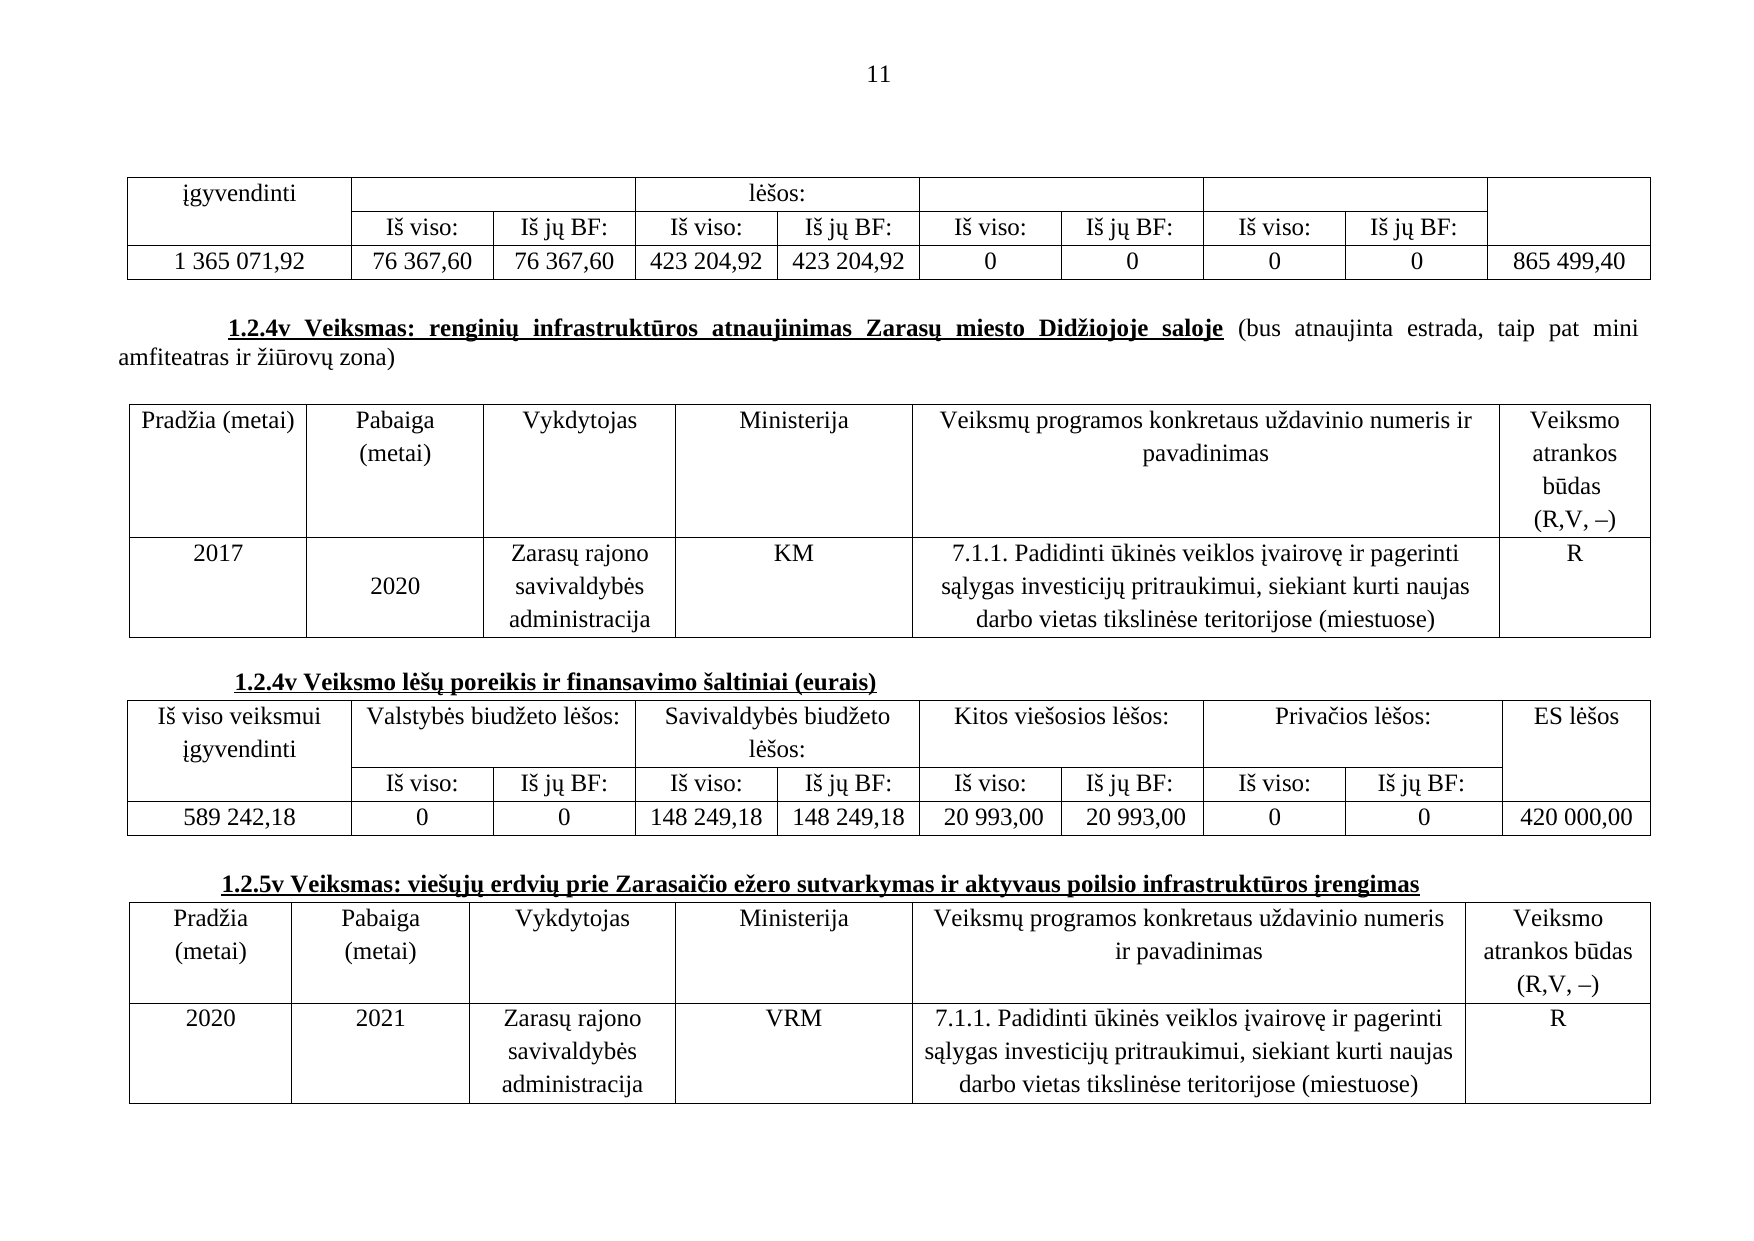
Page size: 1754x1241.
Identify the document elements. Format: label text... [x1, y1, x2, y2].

table_cell R [1500, 538, 1650, 637]
table_cell 148 249,18 [778, 802, 919, 835]
table_cell Iš viso: [636, 212, 777, 245]
table_cell 423 204,92 [636, 246, 777, 279]
table_cell 1 365 071,92 [128, 246, 351, 279]
table_cell 0 [1346, 246, 1487, 279]
table_header Veiksmo atrankos būdas (R,V, –) [1500, 405, 1650, 537]
table_cell Iš viso: [920, 768, 1061, 801]
table_cell Iš viso: [636, 768, 777, 801]
table_cell 0 [1062, 246, 1203, 279]
table_cell Iš jų BF: [1062, 768, 1203, 801]
table_cell VRM [676, 1004, 912, 1102]
table_cell 7.1.1. Padidinti ūkinės veiklos įvairovę ir pagerinti sąlygas investicijų pritraukimui, siekiant kurti naujas darbo vietas tikslinėse teritorijose (miestuose) [913, 1004, 1465, 1102]
table_cell 423 204,92 [778, 246, 919, 279]
table_cell Iš viso: [920, 212, 1061, 245]
table_header ES lėšos [1503, 701, 1650, 801]
table_cell 148 249,18 [636, 802, 777, 835]
table_header [1204, 178, 1487, 211]
table_cell Iš viso: [1204, 768, 1345, 801]
table_cell 20 993,00 [1062, 802, 1203, 835]
table_cell 76 367,60 [352, 246, 493, 279]
table_cell 2017 [130, 538, 306, 637]
table_cell R [1466, 1004, 1650, 1102]
table_header Pabaiga (metai) [307, 405, 483, 537]
table_cell Iš viso: [352, 768, 493, 801]
table_cell 7.1.1. Padidinti ūkinės veiklos įvairovę ir pagerinti sąlygas investicijų pritraukimui, siekiant kurti naujas darbo vietas tikslinėse teritorijose (miestuose) [913, 538, 1499, 637]
table_cell KM [676, 538, 912, 637]
table_header [1488, 178, 1650, 245]
table_header Savivaldybės biudžeto lėšos: [636, 701, 919, 767]
table_cell 0 [352, 802, 493, 835]
table_cell Iš jų BF: [1062, 212, 1203, 245]
table_cell 2020 [307, 538, 483, 637]
table_cell 420 000,00 [1503, 802, 1650, 835]
table_cell Iš jų BF: [778, 212, 919, 245]
table_cell 2020 [130, 1004, 291, 1102]
table_cell Iš jų BF: [494, 212, 635, 245]
table_cell 76 367,60 [494, 246, 635, 279]
table_header [920, 178, 1203, 211]
table_cell Zarasų rajono savivaldybės administracija [470, 1004, 675, 1102]
table_cell 20 993,00 [920, 802, 1061, 835]
text 1.2.4v Veiksmo lėšų poreikis ir finansavimo šaltiniai (eurais) [118, 667, 1639, 696]
table_header Pradžia (metai) [130, 903, 291, 1002]
table_cell Iš viso: [352, 212, 493, 245]
table_header Vykdytojas [484, 405, 675, 537]
text 1.2.5v Veiksmas: viešųjų erdvių prie Zarasaičio ežero sutvarkymas ir aktyvaus poilsio infrastruktūros įrengimas [118, 869, 1639, 898]
table_header Ministerija [676, 405, 912, 537]
table_header Veiksmų programos konkretaus uždavinio numeris ir pavadinimas [913, 405, 1499, 537]
table_cell Zarasų rajono savivaldybės administracija [484, 538, 675, 637]
table_header Veiksmų programos konkretaus uždavinio numeris ir pavadinimas [913, 903, 1465, 1002]
table_header Privačios lėšos: [1204, 701, 1502, 767]
table_header įgyvendinti [128, 178, 351, 245]
table_header Iš viso veiksmui įgyvendinti [128, 701, 351, 801]
table_cell 0 [1204, 802, 1345, 835]
table_header Kitos viešosios lėšos: [920, 701, 1203, 767]
table_cell 0 [920, 246, 1061, 279]
text 1.2.4v Veiksmas: renginių infrastruktūros atnaujinimas Zarasų miesto Didžiojoje saloje (bus atnaujinta estrada, taip pat mini amfiteatras ir žiūrovų zona) [118, 313, 1639, 371]
table_cell Iš jų BF: [778, 768, 919, 801]
table_header Vykdytojas [470, 903, 675, 1002]
table_cell 0 [1346, 802, 1502, 835]
table_header lėšos: [636, 178, 919, 211]
table_header Pradžia (metai) [130, 405, 306, 537]
table_header Valstybės biudžeto lėšos: [352, 701, 635, 767]
table_cell 865 499,40 [1488, 246, 1650, 279]
table_cell 2021 [292, 1004, 469, 1102]
table_cell Iš jų BF: [1346, 212, 1487, 245]
table_header Ministerija [676, 903, 912, 1002]
table_cell Iš viso: [1204, 212, 1345, 245]
table_cell Iš jų BF: [1346, 768, 1502, 801]
table_header [352, 178, 635, 211]
table_cell Iš jų BF: [494, 768, 635, 801]
table_cell 0 [494, 802, 635, 835]
table_cell 0 [1204, 246, 1345, 279]
table_cell 589 242,18 [128, 802, 351, 835]
table_header Veiksmo atrankos būdas (R,V, –) [1466, 903, 1650, 1002]
table_header Pabaiga (metai) [292, 903, 469, 1002]
